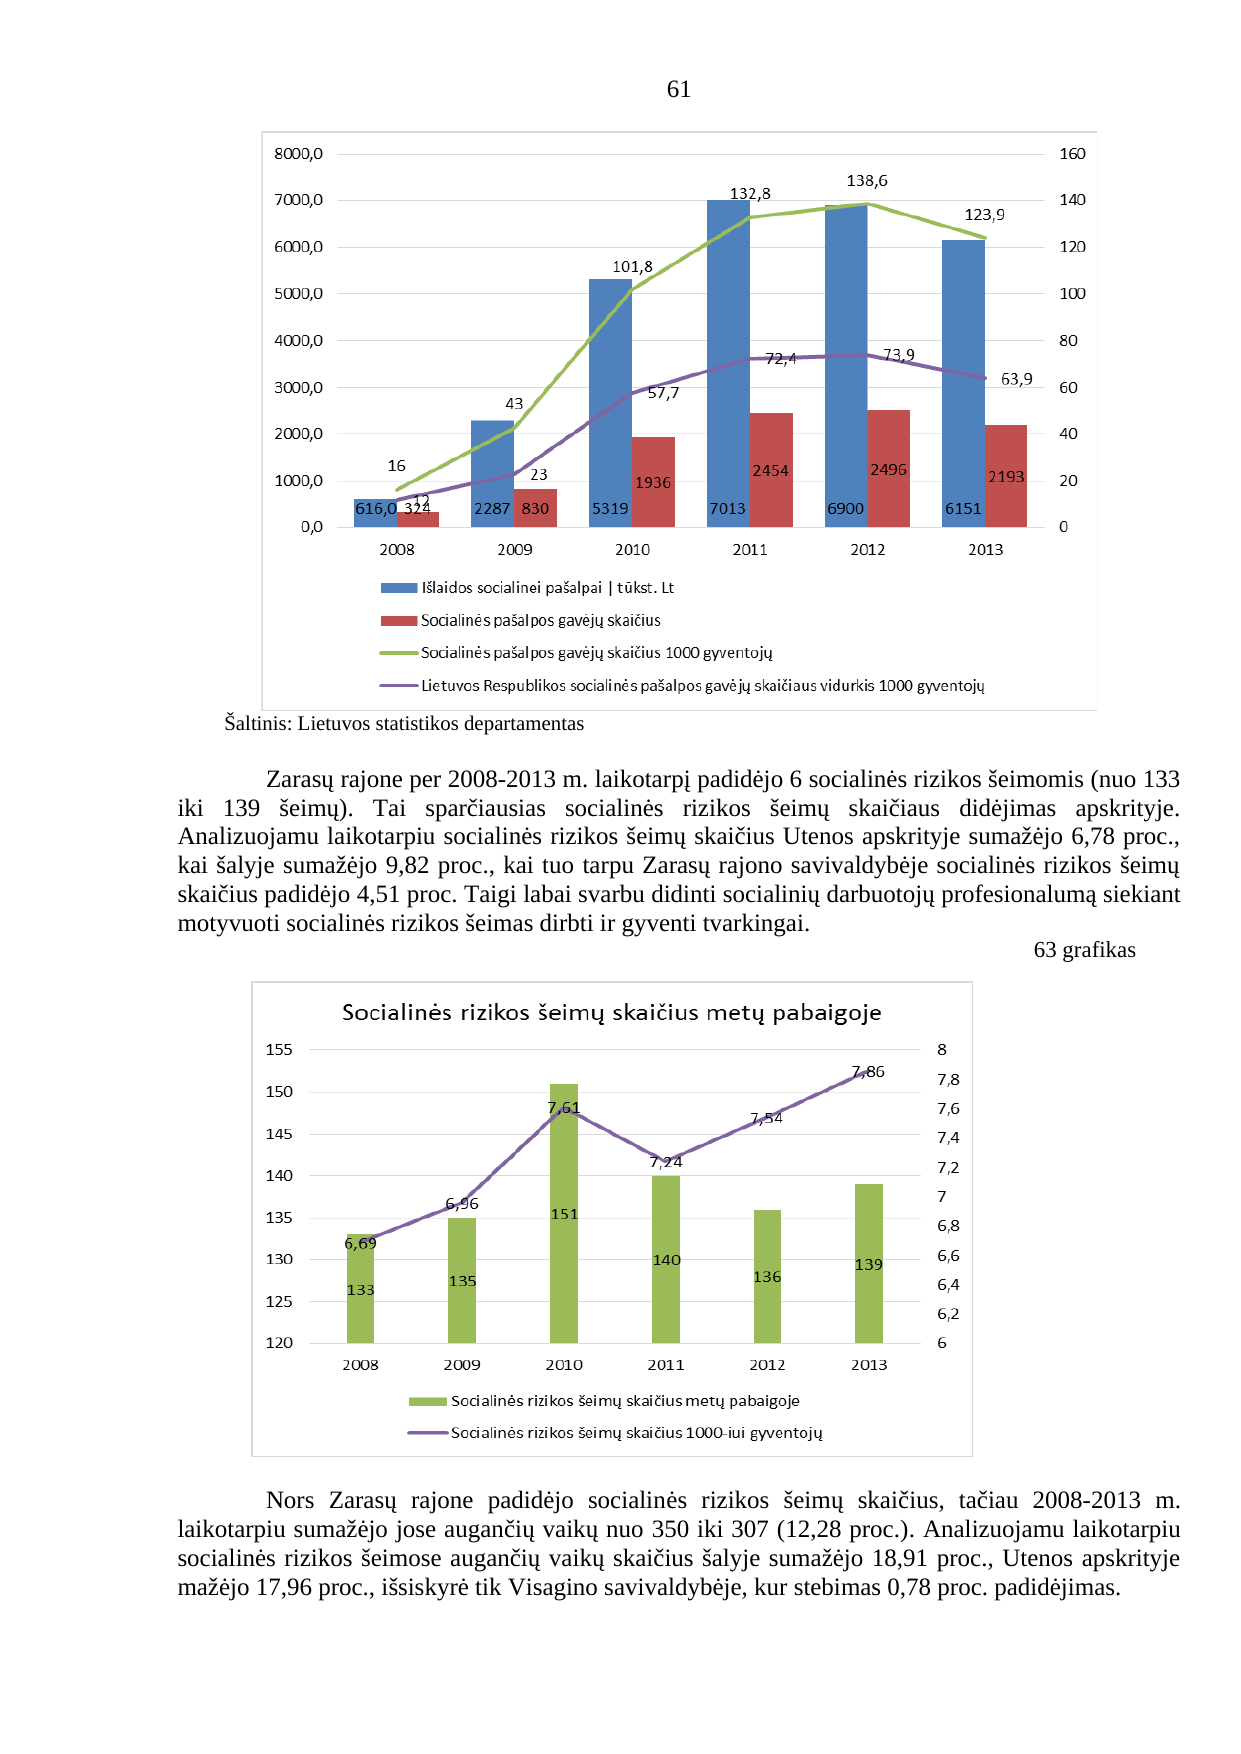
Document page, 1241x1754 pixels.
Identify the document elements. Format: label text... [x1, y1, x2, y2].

text Šaltinis: Lietuvos statistikos departamentas [177, 711, 1181, 735]
text Nors Zarasų rajone padidėjo socialinės rizikos šeimų skaičius, tačiau 2008-2013 m. laikotarpiu sumažėjo jose augančių vaikų nuo 350 iki 307 (12,28 proc.). Analizuojamu laikotarpiu socialinės rizikos šeimose augančių vaikų skaičius šalyje sumažėjo 18,91 proc., Utenos apskrityje mažėjo 17,96 proc., išsiskyrė tik Visagino savivaldybėje, kur stebimas 0,78 proc. padidėjimas. [177, 1486, 1181, 1601]
text 63 grafikas [852, 936, 1181, 963]
text Zarasų rajone per 2008-2013 m. laikotarpį padidėjo 6 socialinės rizikos šeimomis (nuo 133 iki 139 šeimų). Tai sparčiausias socialinės rizikos šeimų skaičiaus didėjimas apskrityje. Analizuojamu laikotarpiu socialinės rizikos šeimų skaičius Utenos apskrityje sumažėjo 6,78 proc., kai šalyje sumažėjo 9,82 proc., kai tuo tarpu Zarasų rajono savivaldybėje socialinės rizikos šeimų skaičius padidėjo 4,51 proc. Taigi labai svarbu didinti socialinių darbuotojų profesionalumą siekiant motyvuoti socialinės rizikos šeimas dirbti ir gyventi tvarkingai. [177, 764, 1181, 936]
